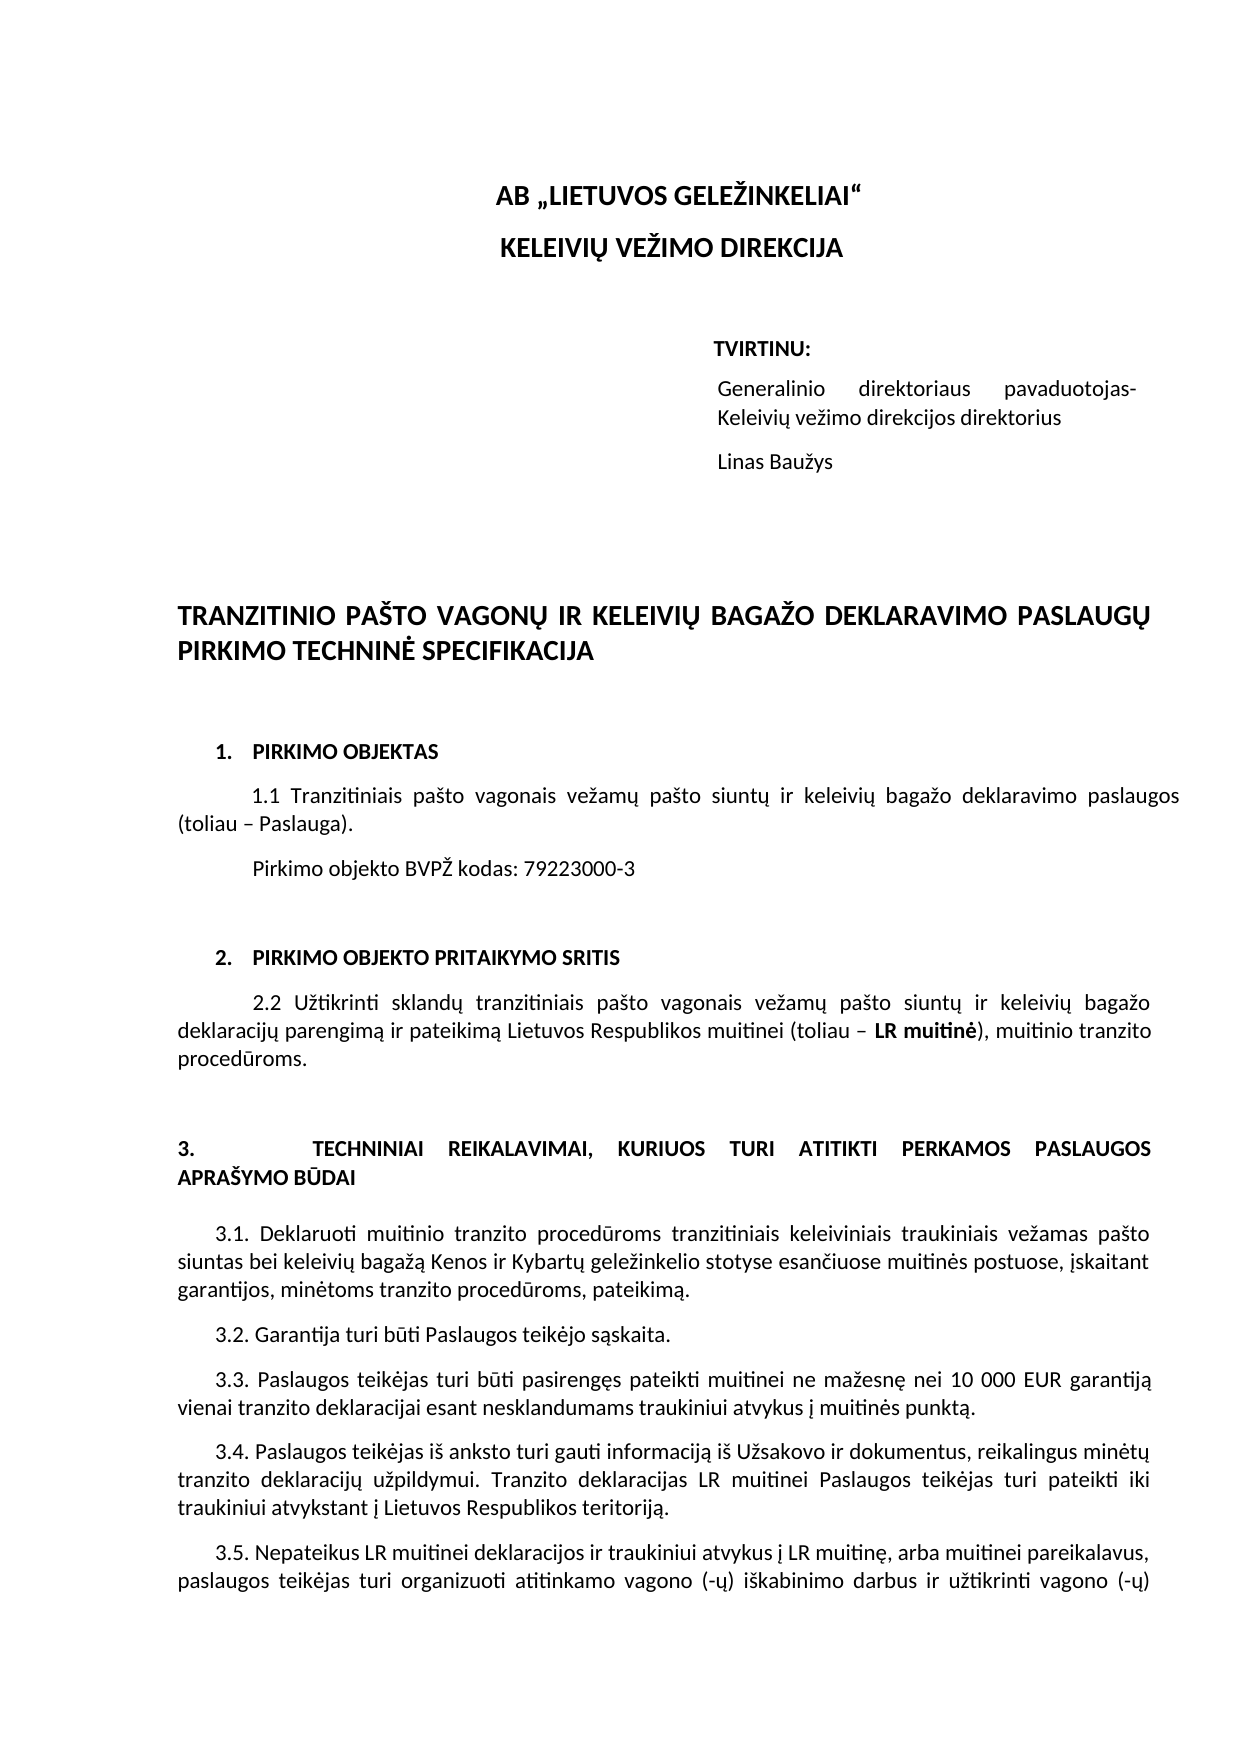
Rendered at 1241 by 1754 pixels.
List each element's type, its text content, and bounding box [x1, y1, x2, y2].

text 3.2. Garantija turi būti Paslaugos teikėjo sąskaita. [177, 1320, 1181, 1348]
text TVIRTINU: [177, 334, 1137, 362]
list Pirkimo objekto BVPŽ kodas: 79223000-3 [252, 854, 1181, 882]
list 2.2 Užtikrinti sklandų tranzitiniais pašto vagonais vežamų pašto siuntų ir keleivių bagažo deklaracijų parengimą ir pateikimą Lietuvos Respublikos muitinei (toliau – LR muitinė), muitinio tranzito procedūroms. [177, 988, 1152, 1072]
list PIRKIMO OBJEKTAS [215, 737, 1181, 765]
list TECHNINIAI REIKALAVIMAI, KURIUOS TURI ATITIKTI PERKAMOS PASLAUGOS APRAŠYMO BŪDAI [177, 1134, 1152, 1191]
text Linas Baužys [582, 447, 1137, 475]
text 3.4. Paslaugos teikėjas iš anksto turi gauti informaciją iš Užsakovo ir dokumentus, reikalingus minėtų tranzito deklaracijų užpildymui. Tranzito deklaracijas LR muitinei Paslaugos teikėjas turi pateikti iki traukiniui atvykstant į Lietuvos Respublikos teritoriją. [177, 1437, 1152, 1521]
text KELEIVIŲ VEŽIMO DIREKCIJA [177, 229, 1167, 265]
text 3.1. Deklaruoti muitinio tranzito procedūroms tranzitiniais keleiviniais traukiniais vežamas pašto siuntas bei keleivių bagažą Kenos ir Kybartų geležinkelio stotyse esančiuose muitinės postuose, įskaitant garantijos, minėtoms tranzito procedūroms, pateikimą. [177, 1219, 1152, 1303]
text Generalinio direktoriaus pavaduotojas- Keleivių vežimo direkcijos direktorius [717, 374, 1137, 431]
text 3.3. Paslaugos teikėjas turi būti pasirengęs pateikti muitinei ne mažesnę nei 10 000 EUR garantiją vienai tranzito deklaracijai esant nesklandumams traukiniui atvykus į muitinės punktą. [177, 1365, 1152, 1421]
text TRANZITINIO PAŠTO VAGONŲ IR KELEIVIŲ BAGAŽO DEKLARAVIMO PASLAUGŲ PIRKIMO TECHNINĖ SPECIFIKACIJA [177, 597, 1152, 668]
text AB „LIETUVOS GELEŽINKELIAI“ [177, 177, 1181, 213]
list PIRKIMO OBJEKTO PRITAIKYMO SRITIS [215, 943, 1181, 972]
list 1.1 Tranzitiniais pašto vagonais vežamų pašto siuntų ir keleivių bagažo deklaravimo paslaugos (toliau – Paslauga). [177, 781, 1181, 837]
text 3.5. Nepateikus LR muitinei deklaracijos ir traukiniui atvykus į LR muitinę, arba muitinei pareikalavus, paslaugos teikėjas turi organizuoti atitinkamo vagono (-ų) iškabinimo darbus ir užtikrinti vagono (-ų) [177, 1538, 1152, 1594]
